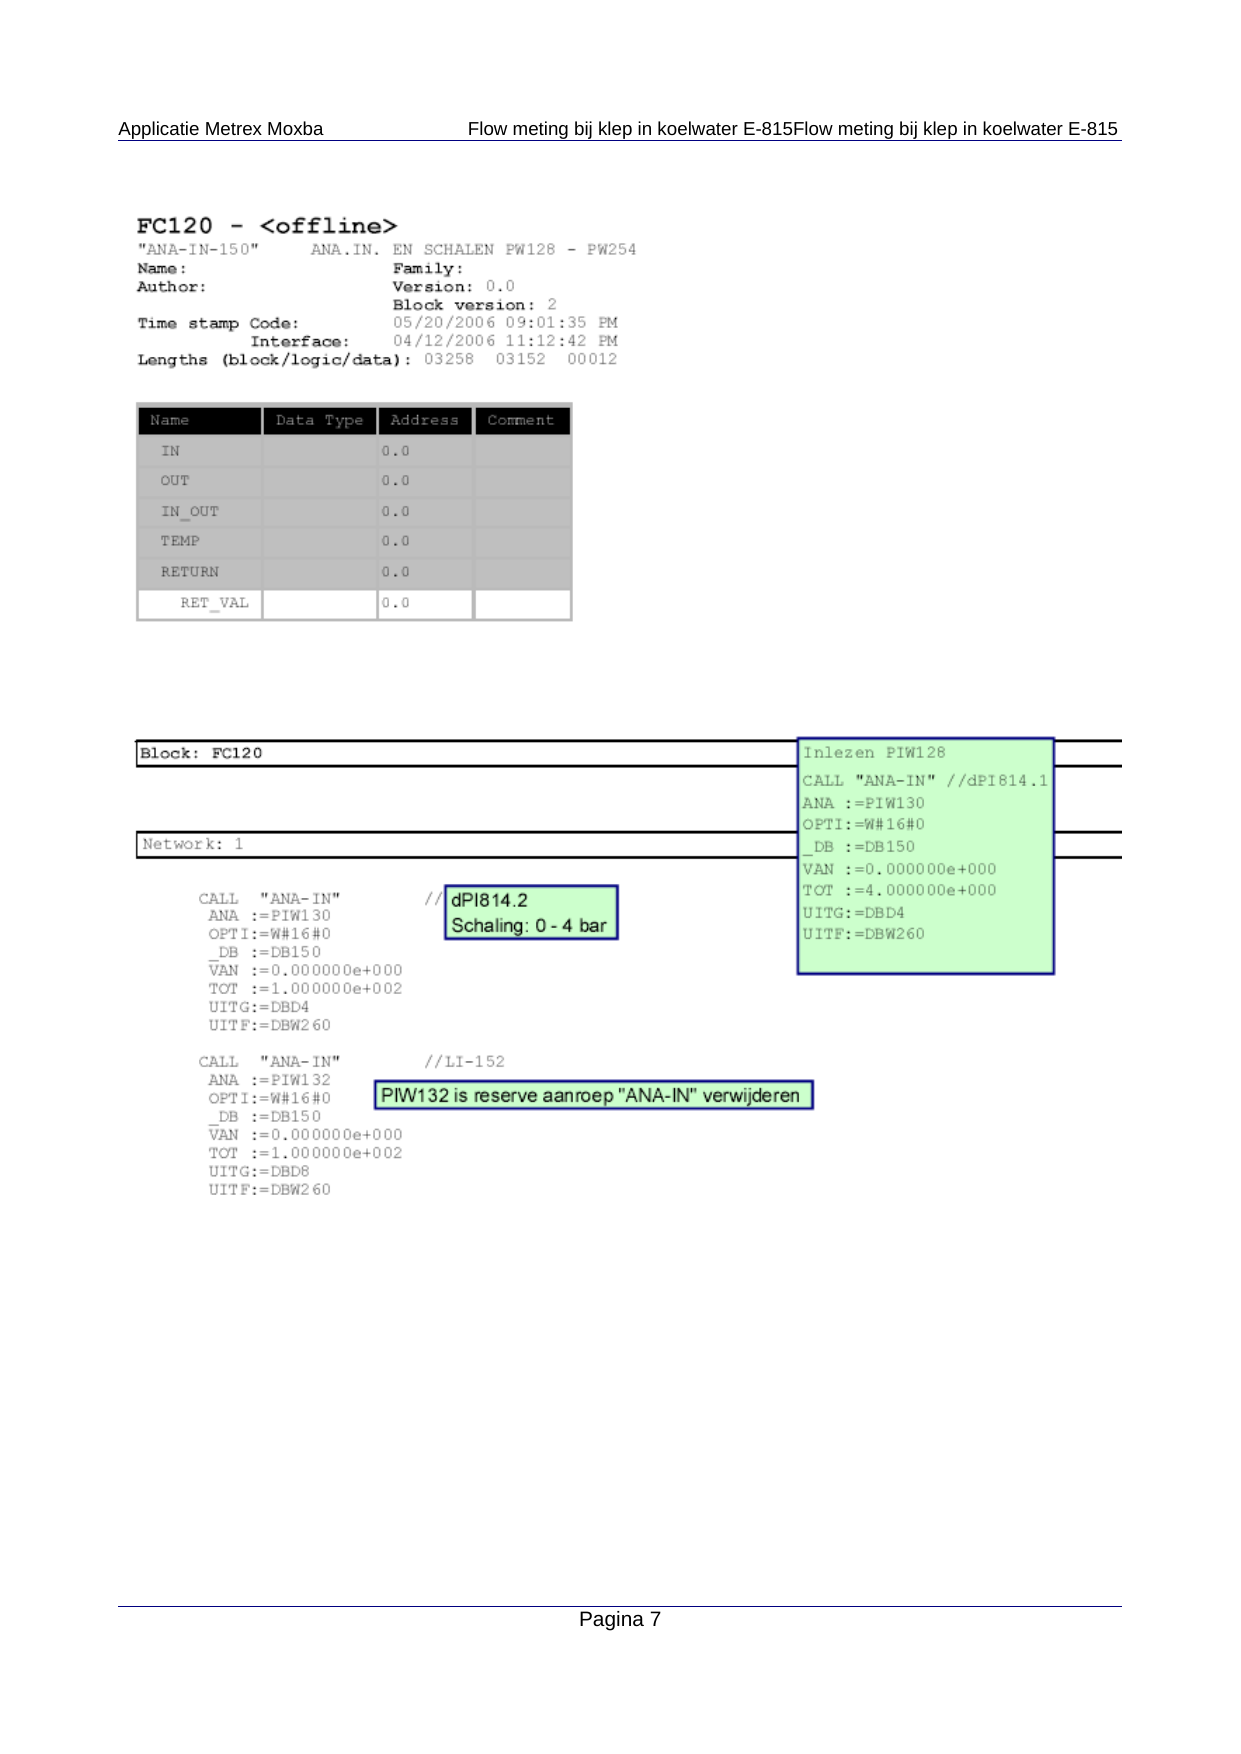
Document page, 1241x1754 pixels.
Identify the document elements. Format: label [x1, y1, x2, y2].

picture [118, 201, 1122, 1209]
